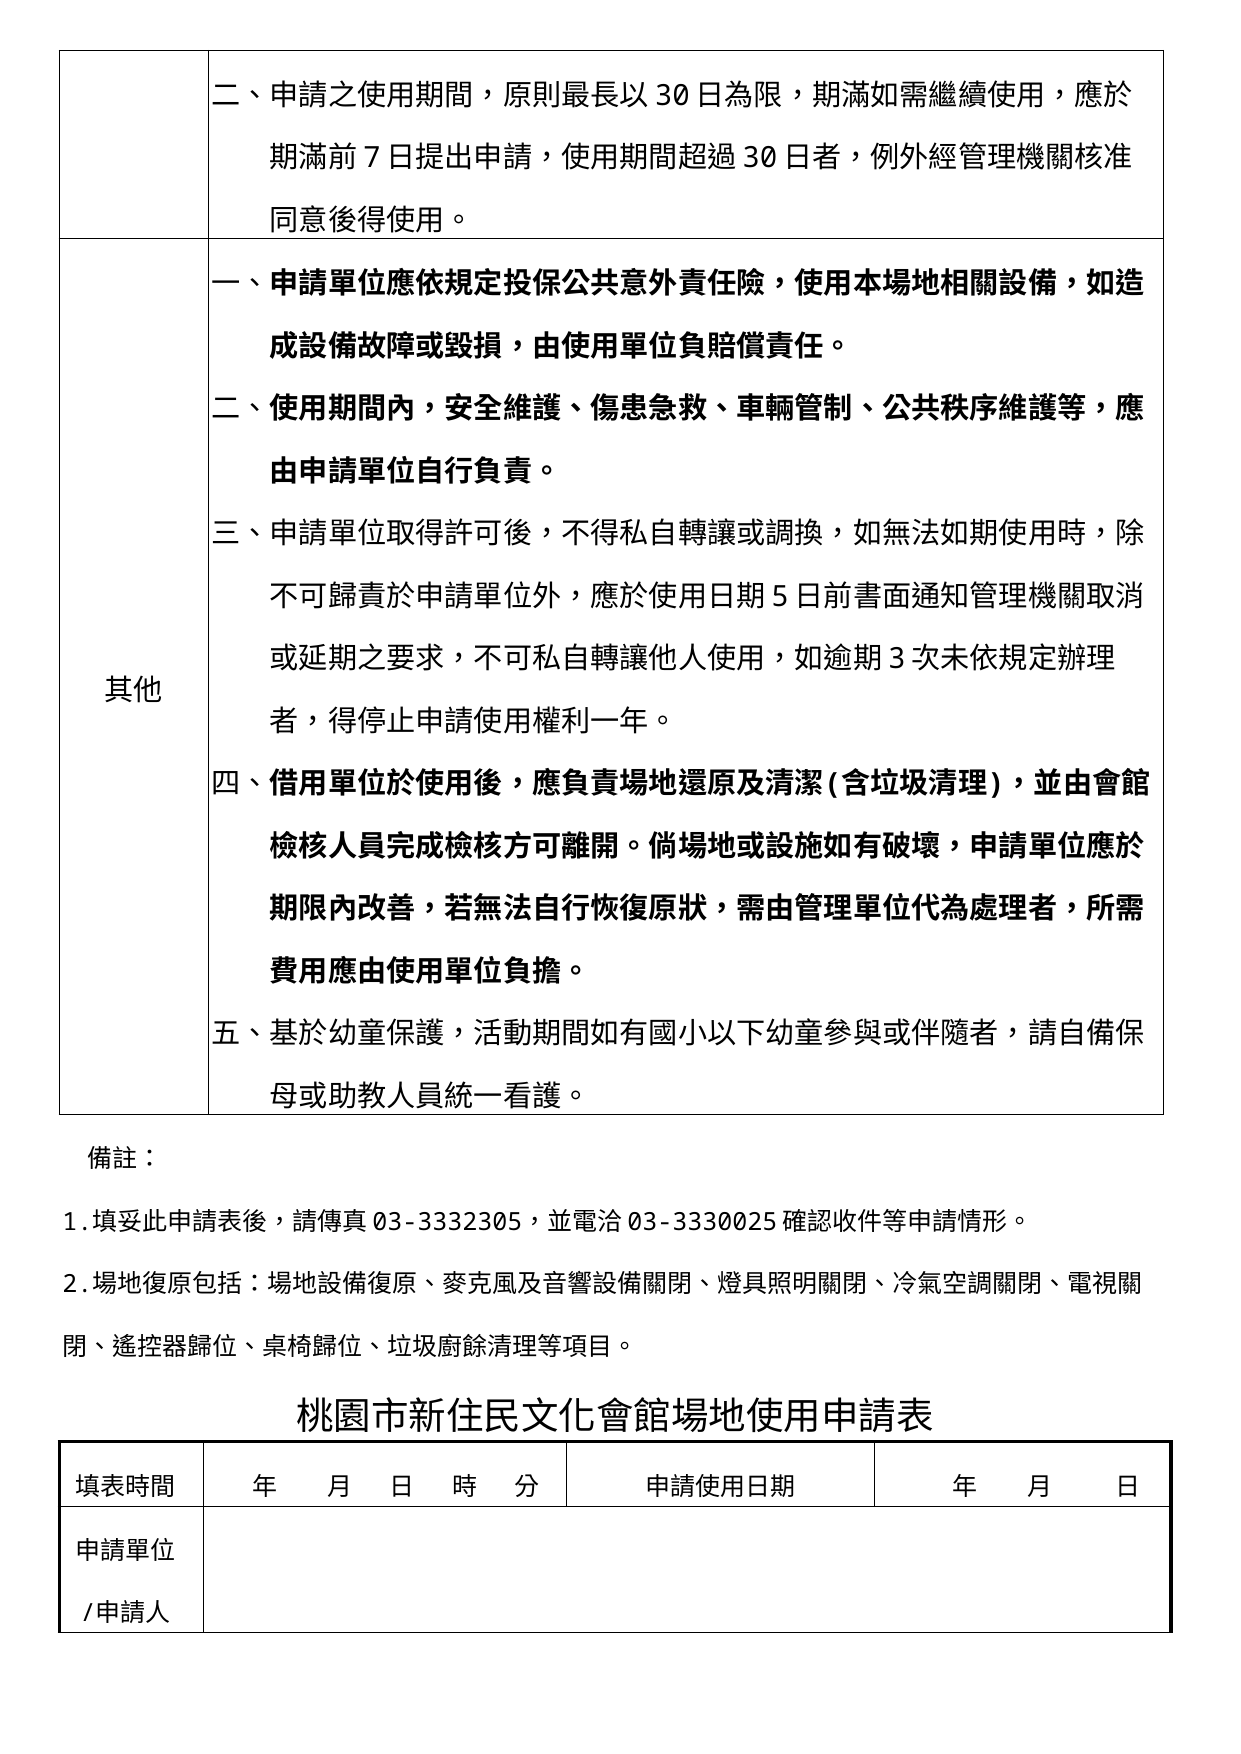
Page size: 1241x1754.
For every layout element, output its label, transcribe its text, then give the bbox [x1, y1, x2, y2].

table_cell [60, 51, 208, 238]
table_cell 年 月 日 時 分 [204, 1443, 566, 1506]
table_cell [1164, 1196, 1171, 1278]
table_cell [204, 1507, 1169, 1632]
table_cell 其他 [60, 239, 208, 1114]
table_cell 一、申請單位應依規定投保公共意外責任險，使用本場地相關設備，如造成設備故障或毀損，由使用單位負賠償責任。 二、使用期間內，安全維護、傷患急救、車輛管制、公共秩序維護等，應由申請單位自行負責。 三、申請單位取得許可後，不得私自轉讓或調換，如無法如期使用時，除不可歸責於申請單位外，應於使用日期5日前書面通知管理機關取消或延期之要求，不可私自轉讓他人使用，如逾期3次未依規定辦理者，得停止申請使用權利一年。 四、借用單位於使用後，應負責場地還原及清潔(含垃圾清理)，並由會館檢核人員完成檢核方可離開。倘場地或設施如有破壞，申請單位應於期限內改善，若無法自行恢復原狀，需由管理單位代為處理者，所需費用應由使用單位負擔。 五、基於幼童保護，活動期間如有國小以下幼童參與或伴隨者，請自備保母或助教人員統一看護。 [209, 239, 1163, 1114]
table_cell [1164, 1114, 1171, 1196]
table_cell 填表時間 [61, 1443, 203, 1506]
table_cell 年 月 日 [875, 1443, 1169, 1506]
table_cell [1164, 1278, 1171, 1365]
table_cell 備註： 1.填妥此申請表後，請傳真03-3332305，並電洽03-3330025確認收件等申請情形。 2.場地復原包括：場地設備復原、麥克風及音響設備關閉、燈具照明關閉、冷氣空調關閉、電視關閉、遙控器歸位、桌椅歸位、垃圾廚餘清理等項目。 [59, 1115, 1164, 1365]
table_cell 二、申請之使用期間，原則最長以30日為限，期滿如需繼續使用，應於期滿前7日提出申請，使用期間超過30日者，例外經管理機關核准同意後得使用。 [209, 51, 1163, 238]
table_cell [1164, 238, 1171, 1114]
table_cell [1164, 50, 1171, 238]
table_cell 桃園市新住民文化會館場地使用申請表 [59, 1365, 1171, 1440]
table_cell 申請單位 /申請人 [61, 1507, 203, 1632]
table_cell 申請使用日期 [567, 1443, 874, 1506]
